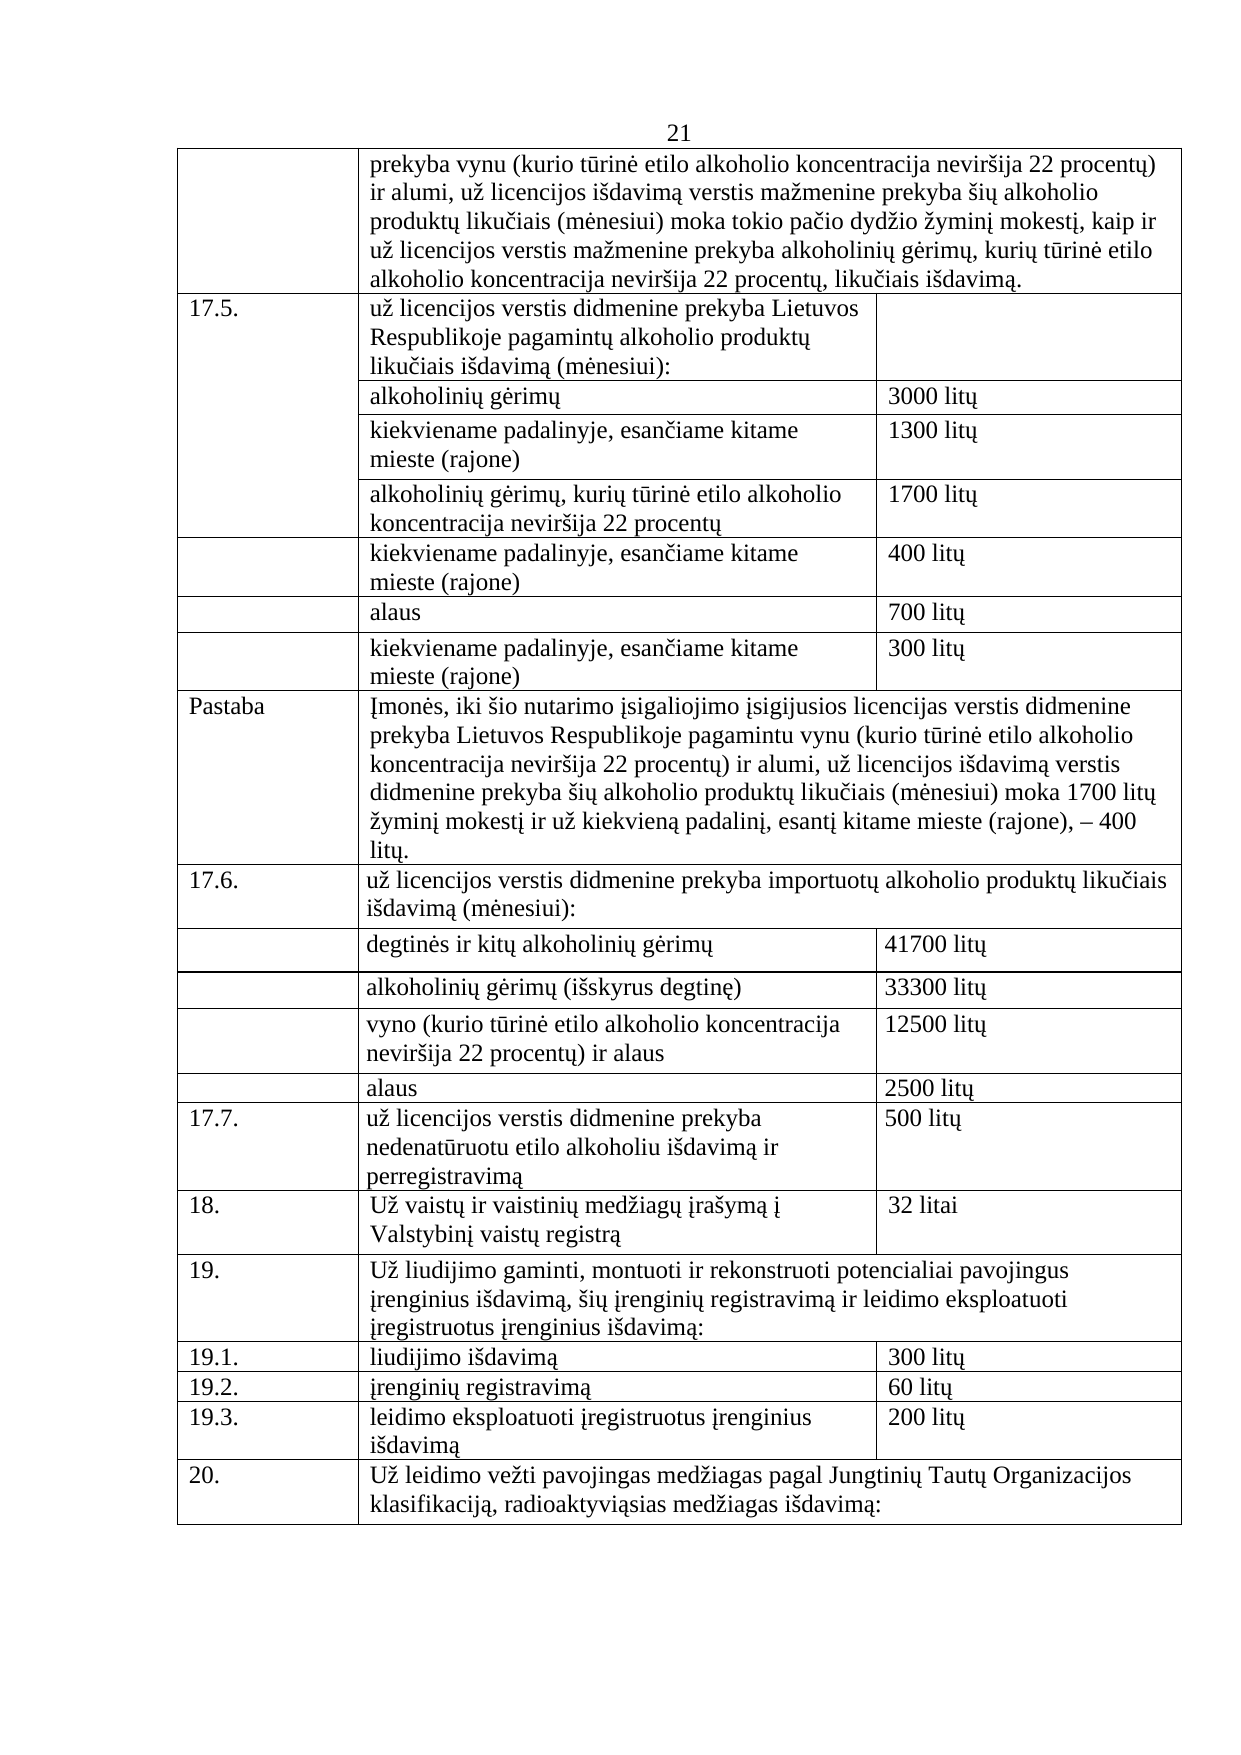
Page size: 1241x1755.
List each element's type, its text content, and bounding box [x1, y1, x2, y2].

table_cell [178, 973, 358, 1008]
table_cell už licencijos verstis didmenine prekyba importuotų alkoholio produktų likučiais išdavimą (mėnesiui): [359, 865, 1181, 928]
table_cell Už liudijimo gaminti, montuoti ir rekonstruoti potencialiai pavojingus įrenginius išdavimą, šių įrenginių registravimą ir leidimo eksploatuoti įregistruotus įrenginius išdavimą: [359, 1255, 1181, 1341]
table_cell 19.3. [178, 1402, 358, 1459]
table_cell 19. [178, 1255, 358, 1341]
table_cell vyno (kurio tūrinė etilo alkoholio koncentracija neviršija 22 procentų) ir alaus [359, 1009, 876, 1072]
table_cell [178, 597, 358, 632]
table_cell 18. [178, 1191, 358, 1254]
table_cell alkoholinių gėrimų, kurių tūrinė etilo alkoholio koncentracija neviršija 22 procentų [359, 480, 876, 537]
table_cell 19.2. [178, 1372, 358, 1401]
table_cell [178, 149, 358, 292]
table_cell 19.1. [178, 1342, 358, 1371]
table_cell 700 litų [877, 597, 1181, 632]
table_cell alkoholinių gėrimų (išskyrus degtinę) [359, 973, 876, 1008]
table_cell leidimo eksploatuoti įregistruotus įrenginius išdavimą [359, 1402, 876, 1459]
table_cell 41700 litų [877, 929, 1181, 971]
table_cell [178, 633, 358, 690]
table_cell Už leidimo vežti pavojingas medžiagas pagal Jungtinių Tautų Organizacijos klasifikaciją, radioaktyviąsias medžiagas išdavimą: [359, 1460, 1181, 1523]
table_cell už licencijos verstis didmenine prekyba Lietuvos Respublikoje pagamintų alkoholio produktų likučiais išdavimą (mėnesiui): [359, 294, 876, 380]
table_cell 200 litų [877, 1402, 1181, 1459]
table_cell degtinės ir kitų alkoholinių gėrimų [359, 929, 876, 971]
table_cell [877, 294, 1181, 380]
table_cell liudijimo išdavimą [359, 1342, 876, 1371]
table_cell alaus [359, 597, 876, 632]
table_cell kiekviename padalinyje, esančiame kitame mieste (rajone) [359, 633, 876, 690]
table_cell 300 litų [877, 633, 1181, 690]
table_cell už licencijos verstis didmenine prekyba nedenatūruotu etilo alkoholiu išdavimą ir perregistravimą [359, 1103, 876, 1189]
table_cell 3000 litų [877, 381, 1181, 414]
table_cell [178, 1074, 358, 1102]
table_cell [178, 929, 358, 971]
table_cell 12500 litų [877, 1009, 1181, 1072]
table_cell prekyba vynu (kurio tūrinė etilo alkoholio koncentracija neviršija 22 procentų) ir alumi, už licencijos išdavimą verstis mažmenine prekyba šių alkoholio produktų likučiais (mėnesiui) moka tokio pačio dydžio žyminį mokestį, kaip ir už licencijos verstis mažmenine prekyba alkoholinių gėrimų, kurių tūrinė etilo alkoholio koncentracija neviršija 22 procentų, likučiais išdavimą. [359, 149, 1181, 292]
table_cell Pastaba [178, 691, 358, 864]
table_cell 17.6. [178, 865, 358, 928]
table_cell įrenginių registravimą [359, 1372, 876, 1401]
table_cell alkoholinių gėrimų [359, 381, 876, 414]
table_cell 17.7. [178, 1103, 358, 1189]
table_cell 17.5. [178, 294, 358, 537]
table_cell alaus [359, 1074, 876, 1102]
table_cell 20. [178, 1460, 358, 1523]
table_cell 400 litų [877, 538, 1181, 596]
table_cell Įmonės, iki šio nutarimo įsigaliojimo įsigijusios licencijas verstis didmenine prekyba Lietuvos Respublikoje pagamintu vynu (kurio tūrinė etilo alkoholio koncentracija neviršija 22 procentų) ir alumi, už licencijos išdavimą verstis didmenine prekyba šių alkoholio produktų likučiais (mėnesiui) moka 1700 litų žyminį mokestį ir už kiekvieną padalinį, esantį kitame mieste (rajone), – 400 litų. [359, 691, 1181, 864]
table_cell kiekviename padalinyje, esančiame kitame mieste (rajone) [359, 415, 876, 478]
table_cell 60 litų [877, 1372, 1181, 1401]
table_cell kiekviename padalinyje, esančiame kitame mieste (rajone) [359, 538, 876, 596]
table_cell 1300 litų [877, 415, 1181, 478]
table_cell 32 litai [877, 1191, 1181, 1254]
table_cell 33300 litų [877, 973, 1181, 1008]
table_cell 1700 litų [877, 480, 1181, 537]
table_cell 2500 litų [877, 1074, 1181, 1102]
table_cell 500 litų [877, 1103, 1181, 1189]
table_cell [178, 538, 358, 596]
table_cell Už vaistų ir vaistinių medžiagų įrašymą į Valstybinį vaistų registrą [359, 1191, 876, 1254]
table_cell [178, 1009, 358, 1072]
table_cell 300 litų [877, 1342, 1181, 1371]
